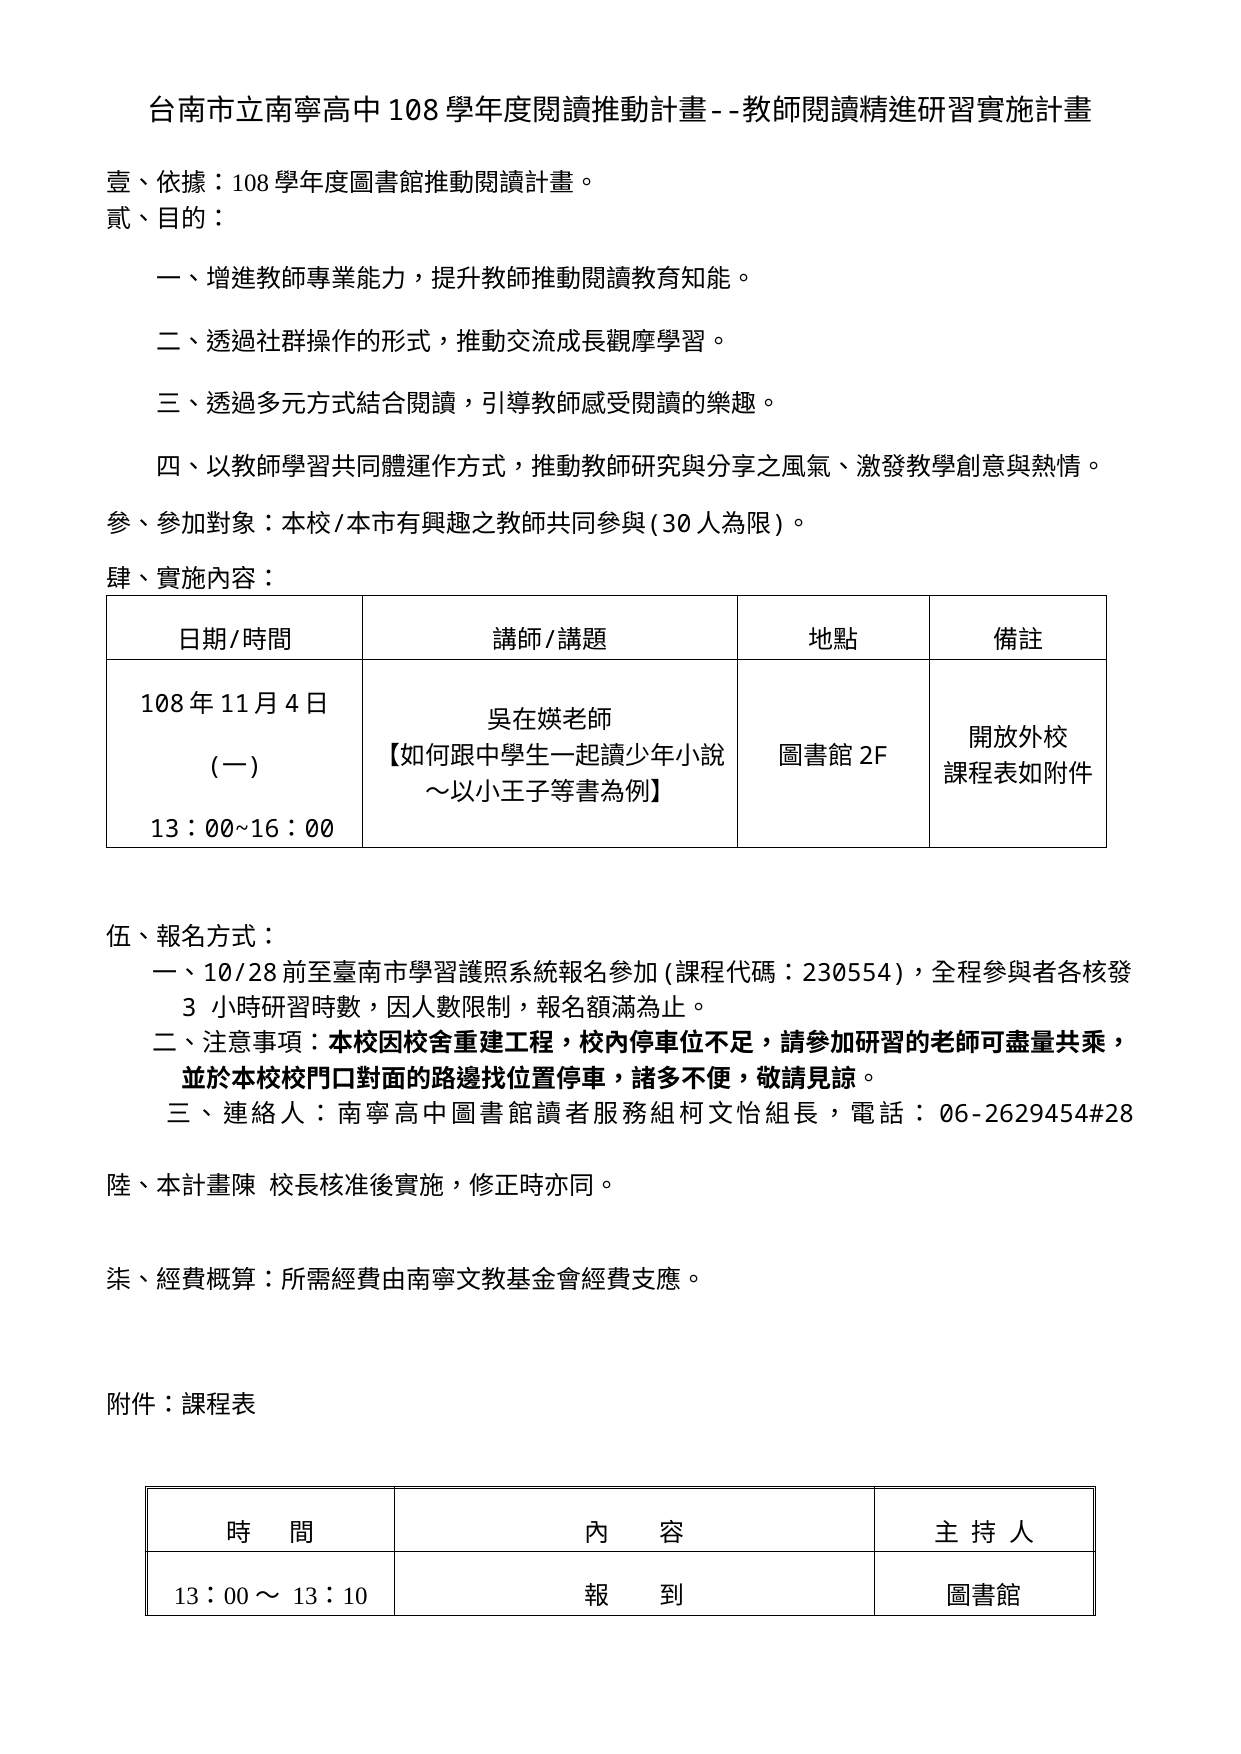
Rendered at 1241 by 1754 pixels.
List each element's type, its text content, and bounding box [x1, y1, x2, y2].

text 肆、實施內容： [106, 559, 1134, 595]
table_cell 報 到 [395, 1552, 874, 1615]
text 一、10/28前至臺南市學習護照系統報名參加(課程代碼：230554)，全程參與者各核發 3 小時研習時數，因人數限制，報名額滿為止。 [106, 953, 1134, 1023]
text 四、以教師學習共同體運作方式，推動教師研究與分享之風氣、激發教學創意與熱情。 [156, 423, 1134, 485]
table_cell 13：00 ～ 13：10 [148, 1552, 394, 1615]
text 三、透過多元方式結合閱讀，引導教師感受閱讀的樂趣。 [156, 360, 1134, 423]
table_cell 圖書館 [875, 1552, 1093, 1615]
text 參、參加對象：本校/本市有興趣之教師共同參與(30人為限)。 [106, 504, 1134, 540]
table_header 時 間 [148, 1489, 394, 1551]
text 三、連絡人：南寧高中圖書館讀者服務組柯文怡組長，電話：06-2629454#28 [106, 1094, 1134, 1165]
text 貳、目的： [106, 199, 1134, 235]
table_cell 108年11月4日(一) 13：00~16：00 [107, 660, 362, 847]
table_header 講師/講題 [363, 596, 737, 659]
table_header 地點 [738, 596, 929, 659]
text 陸、本計畫陳 校長核准後實施，修正時亦同。 [106, 1165, 1134, 1201]
text 一、增進教師專業能力，提升教師推動閱讀教育知能。 [156, 235, 1134, 298]
text 二、透過社群操作的形式，推動交流成長觀摩學習。 [156, 298, 1134, 360]
text 柒、經費概算：所需經費由南寧文教基金會經費支應。 [106, 1236, 1134, 1298]
table_cell 開放外校 課程表如附件 [930, 660, 1106, 847]
table_header 主 持 人 [875, 1489, 1093, 1551]
table_cell 吳在媖老師 【如何跟中學生一起讀少年小說～以小王子等書為例】 [363, 660, 737, 847]
text 附件：課程表 [106, 1361, 1134, 1486]
table_header 日期/時間 [107, 596, 362, 659]
text 二、注意事項：本校因校舍重建工程，校內停車位不足，請參加研習的老師可盡量共乘，並於本校校門口對面的路邊找位置停車，諸多不便，敬請見諒。 [106, 1023, 1134, 1094]
text 壹、依據：108學年度圖書館推動閱讀計畫。 [106, 163, 1134, 199]
table_cell 圖書館2F [738, 660, 929, 847]
table_header 內 容 [395, 1489, 874, 1551]
text 台南市立南寧高中108學年度閱讀推動計畫--教師閱讀精進研習實施計畫 [106, 66, 1134, 129]
text 伍、報名方式： [106, 916, 1134, 953]
table_header 備註 [930, 596, 1106, 659]
